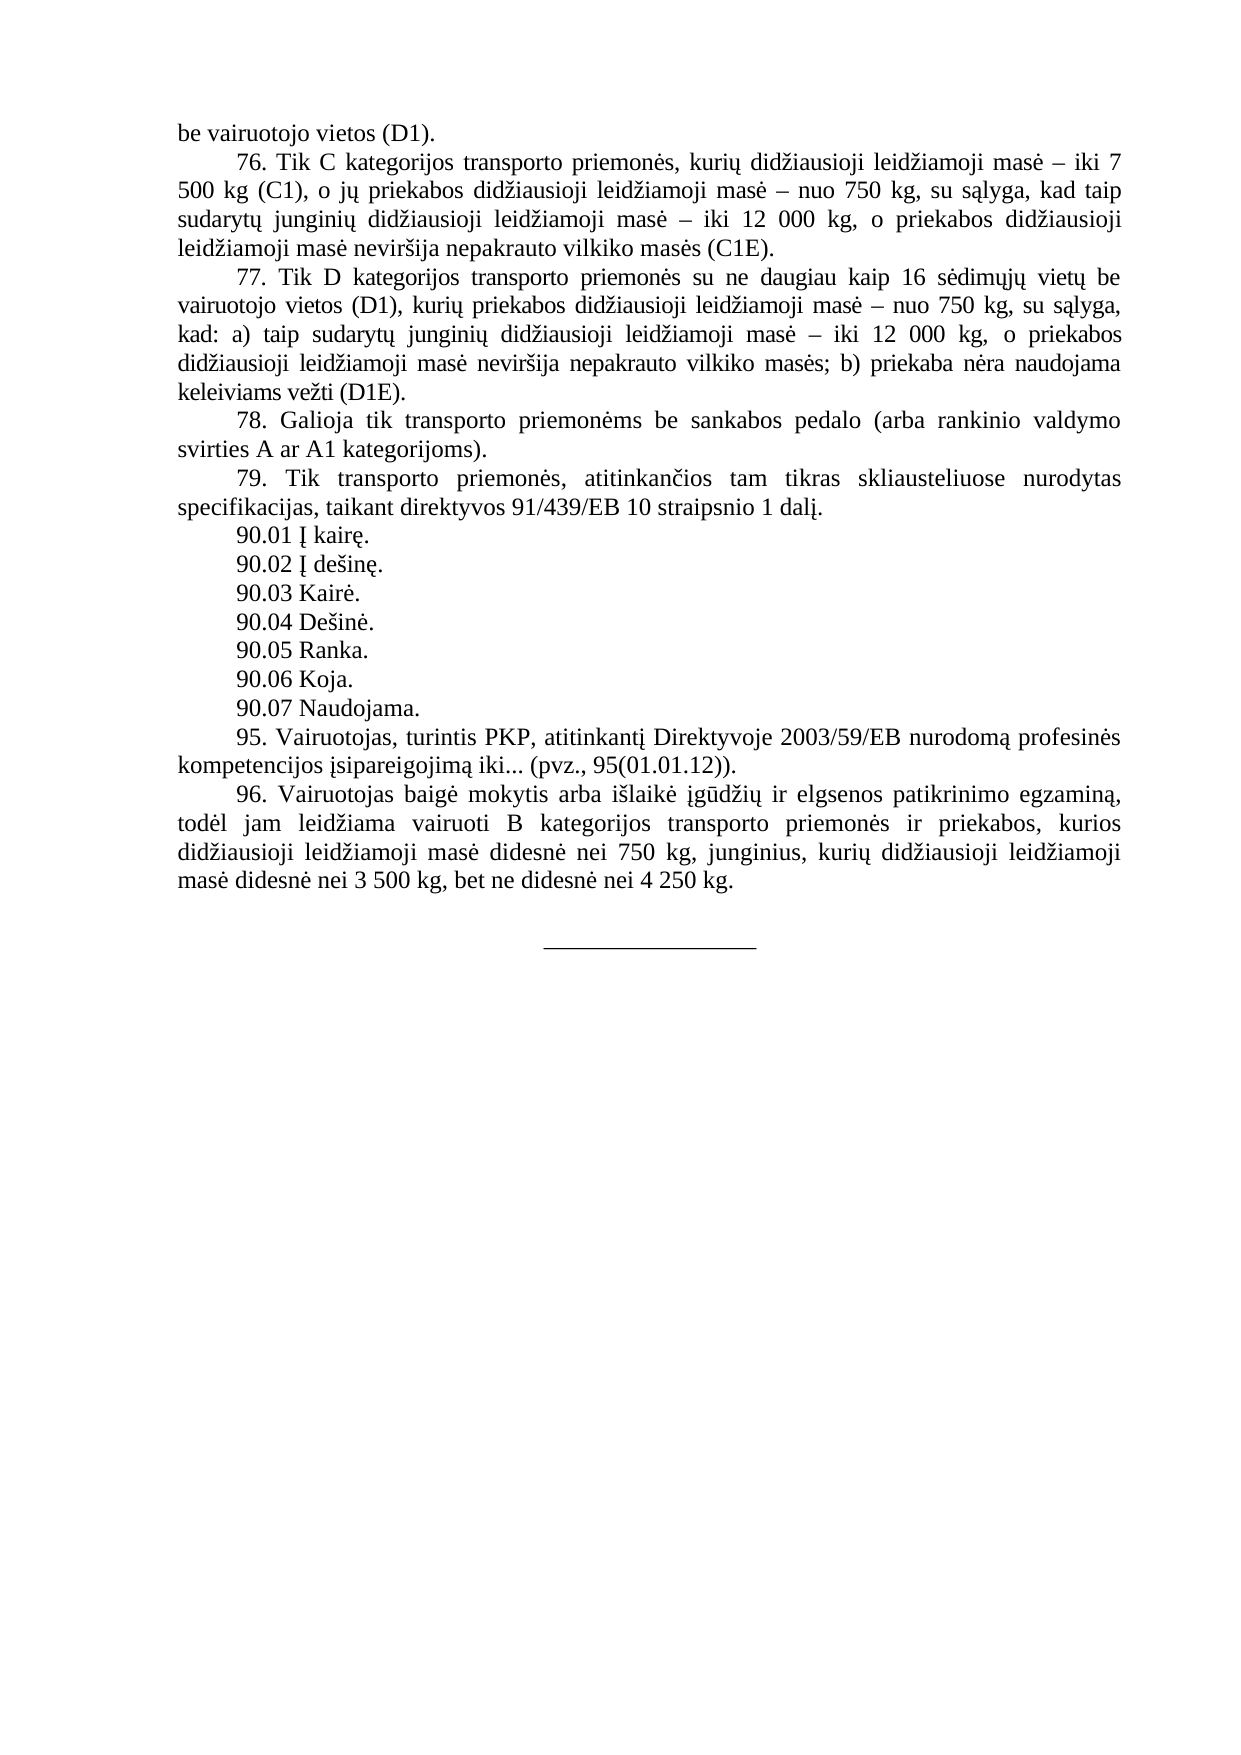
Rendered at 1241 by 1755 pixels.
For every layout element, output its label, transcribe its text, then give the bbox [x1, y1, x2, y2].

text 90.02 Į dešinę. [177, 549, 1122, 578]
text 90.06 Koja. [177, 664, 1122, 693]
text _________________ [177, 923, 1122, 952]
text 90.01 Į kairę. [177, 521, 1122, 549]
text 90.04 Dešinė. [177, 607, 1122, 636]
text 90.07 Naudojama. [177, 693, 1122, 722]
text be vairuotojo vietos (D1). [177, 118, 1122, 147]
text 95. Vairuotojas, turintis PKP, atitinkantį Direktyvoje 2003/59/EB nurodomą profesinės kompetencijos įsipareigojimą iki... (pvz., 95(01.01.12)). [177, 722, 1122, 779]
text 76. Tik C kategorijos transporto priemonės, kurių didžiausioji leidžiamoji masė – iki 7 500 kg (C1), o jų priekabos didžiausioji leidžiamoji masė – nuo 750 kg, su sąlyga, kad taip sudarytų junginių didžiausioji leidžiamoji masė – iki 12 000 kg, o priekabos didžiausioji leidžiamoji masė neviršija nepakrauto vilkiko masės (C1E). [177, 147, 1122, 262]
text 78. Galioja tik transporto priemonėms be sankabos pedalo (arba rankinio valdymo svirties A ar A1 kategorijoms). [177, 406, 1122, 463]
text 77. Tik D kategorijos transporto priemonės su ne daugiau kaip 16 sėdimųjų vietų be vairuotojo vietos (D1), kurių priekabos didžiausioji leidžiamoji masė – nuo 750 kg, su sąlyga, kad: a) taip sudarytų junginių didžiausioji leidžiamoji masė – iki 12 000 kg, o priekabos didžiausioji leidžiamoji masė neviršija nepakrauto vilkiko masės; b) priekaba nėra naudojama keleiviams vežti (D1E). [177, 262, 1122, 406]
text 96. Vairuotojas baigė mokytis arba išlaikė įgūdžių ir elgsenos patikrinimo egzaminą, todėl jam leidžiama vairuoti B kategorijos transporto priemonės ir priekabos, kurios didžiausioji leidžiamoji masė didesnė nei 750 kg, junginius, kurių didžiausioji leidžiamoji masė didesnė nei 3 500 kg, bet ne didesnė nei 4 250 kg. [177, 779, 1122, 894]
text 90.03 Kairė. [177, 578, 1122, 607]
text 79. Tik transporto priemonės, atitinkančios tam tikras skliausteliuose nurodytas specifikacijas, taikant direktyvos 91/439/EB 10 straipsnio 1 dalį. [177, 463, 1122, 521]
text 90.05 Ranka. [177, 636, 1122, 664]
